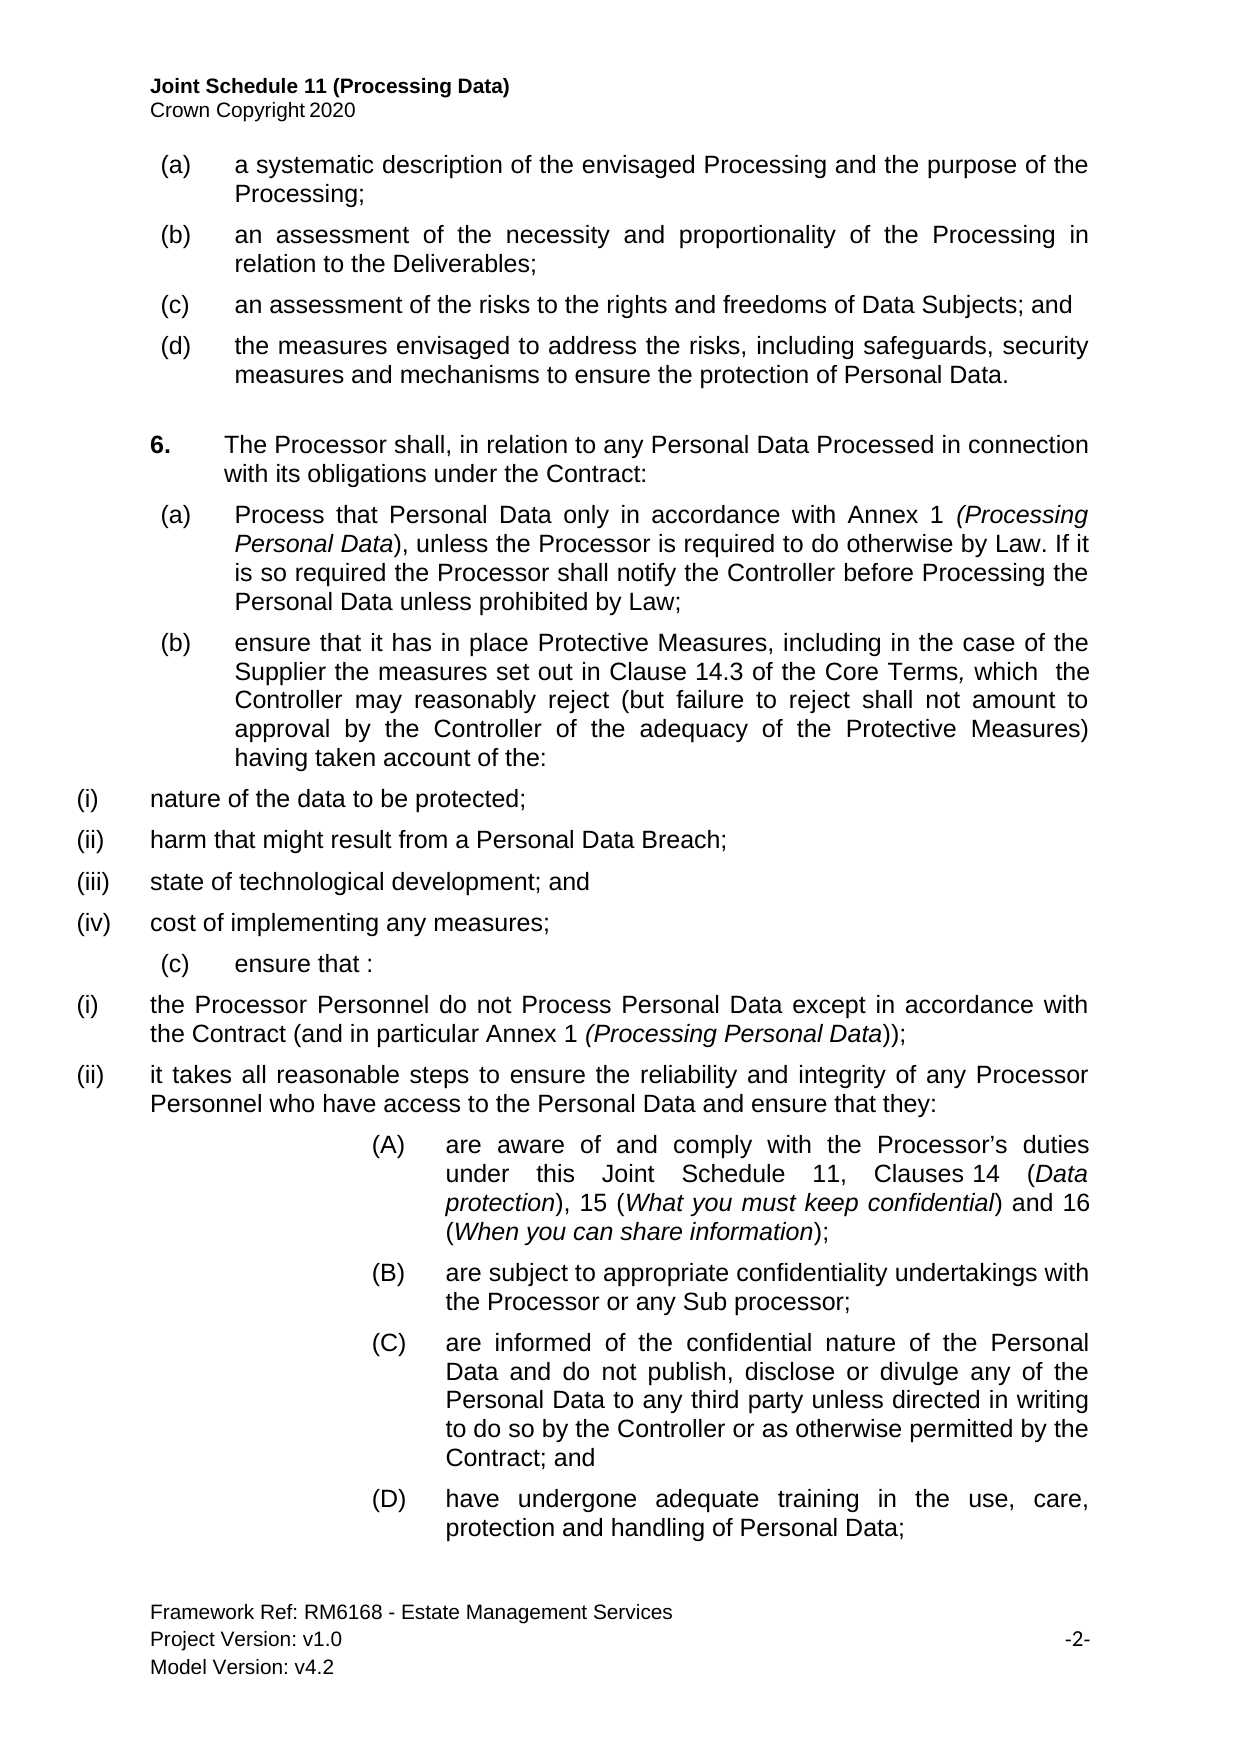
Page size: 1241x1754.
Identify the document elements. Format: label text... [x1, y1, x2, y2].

list The Processor shall, in relation to any Personal Data Processed in connection with its obligations under the Contract: [150, 430, 1090, 488]
list are aware of and comply with the Processor’s duties under this Joint Schedule 11, Clauses 14 (Data protection), 15 (What you must keep confidential) and 16 (When you can share information); [372, 1130, 1090, 1245]
list the measures envisaged to address the risks, including safeguards, security measures and mechanisms to ensure the protection of Personal Data. [160, 331, 1090, 389]
list state of technological development; and [76, 867, 1090, 895]
list have undergone adequate training in the use, care, protection and handling of Personal Data; [372, 1484, 1090, 1542]
list are subject to appropriate confidentiality undertakings with the Processor or any Sub processor; [372, 1258, 1090, 1315]
list are informed of the confidential nature of the Personal Data and do not publish, disclose or divulge any of the Personal Data to any third party unless directed in writing to do so by the Controller or as otherwise permitted by the Contract; and [372, 1328, 1090, 1472]
list cost of implementing any measures; [76, 908, 1090, 937]
list an assessment of the risks to the rights and freedoms of Data Subjects; and [160, 290, 1090, 319]
list Process that Personal Data only in accordance with Annex 1 (Processing Personal Data), unless the Processor is required to do otherwise by Law. If it is so required the Processor shall notify the Controller before Processing the Personal Data unless prohibited by Law; [160, 500, 1090, 615]
list ensure that : [160, 949, 1090, 978]
list nature of the data to be protected; [76, 784, 1090, 813]
list the Processor Personnel do not Process Personal Data except in accordance with the Contract (and in particular Annex 1 (Processing Personal Data)); [76, 990, 1090, 1048]
list harm that might result from a Personal Data Breach; [76, 825, 1090, 854]
list a systematic description of the envisaged Processing and the purpose of the Processing; [160, 150, 1090, 207]
list ensure that it has in place Protective Measures, including in the case of the Supplier the measures set out in Clause 14.3 of the Core Terms, which the Controller may reasonably reject (but failure to reject shall not amount to approval by the Controller of the adequacy of the Protective Measures) having taken account of the: [160, 628, 1090, 772]
list it takes all reasonable steps to ensure the reliability and integrity of any Processor Personnel who have access to the Personal Data and ensure that they: [76, 1060, 1090, 1118]
list an assessment of the necessity and proportionality of the Processing in relation to the Deliverables; [160, 220, 1090, 277]
